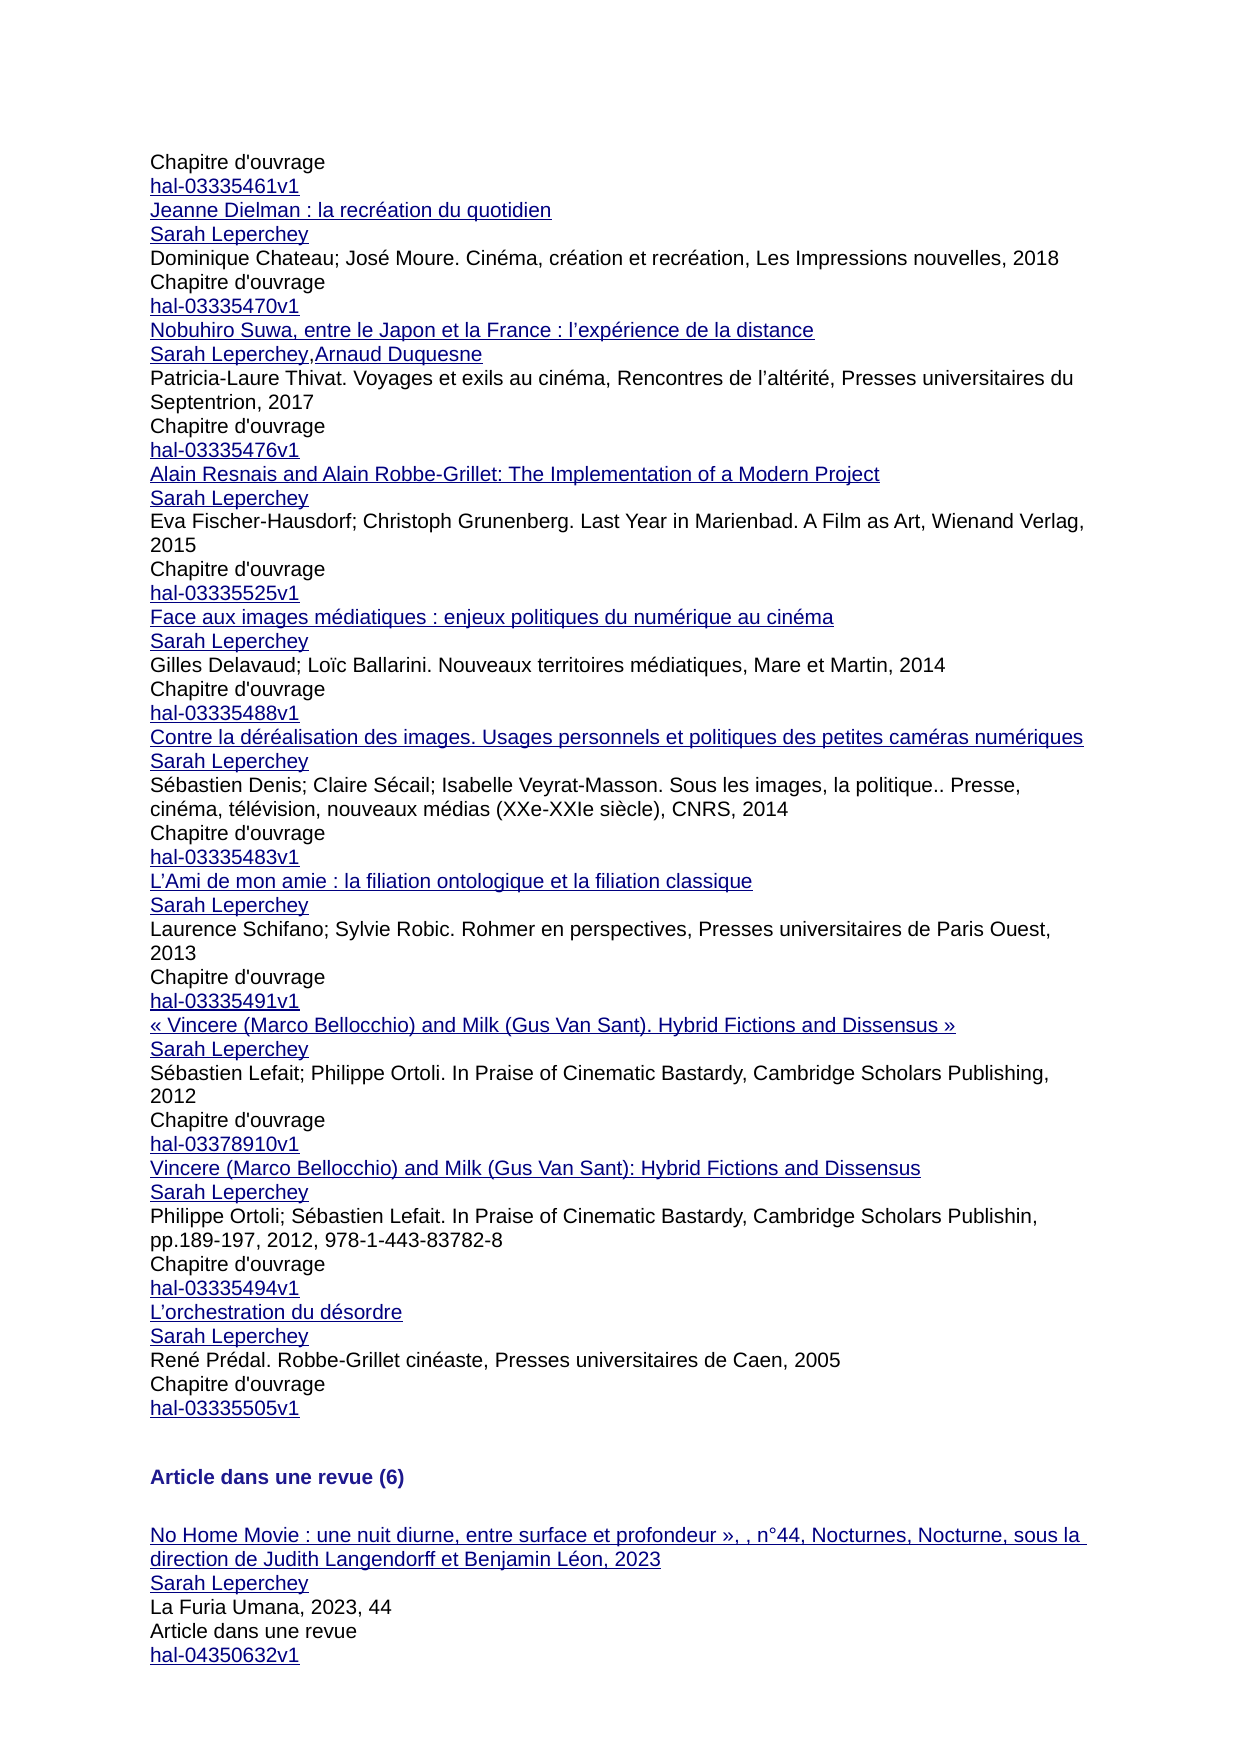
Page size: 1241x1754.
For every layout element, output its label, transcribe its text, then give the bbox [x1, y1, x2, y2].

table_cell L’orchestration du désordre Sarah Leperchey René Prédal. Robbe-Grillet cinéaste, Presses universitaires de Caen, 2005 Chapitre d'ouvrage hal-03335505v1 [150, 1300, 1090, 1420]
table_header No Home Movie : une nuit diurne, entre surface et profondeur », , n°44, Nocturnes, Nocturne, sous la direction de Judith Langendorff et Benjamin Léon, 2023 Sarah Leperchey La Furia Umana, 2023, 44 Article dans une revue hal-04350632v1 [150, 1523, 1090, 1667]
table_cell Alain Resnais and Alain Robbe-Grillet: The Implementation of a Modern Project Sarah Leperchey Eva Fischer-Hausdorf; Christoph Grunenberg. Last Year in Marienbad. A Film as Art, Wienand Verlag, 2015 Chapitre d'ouvrage hal-03335525v1 [150, 461, 1090, 605]
table_cell Contre la déréalisation des images. Usages personnels et politiques des petites caméras numériques Sarah Leperchey Sébastien Denis; Claire Sécail; Isabelle Veyrat-Masson. Sous les images, la politique.. Presse, cinéma, télévision, nouveaux médias (XXe-XXIe siècle), CNRS, 2014 Chapitre d'ouvrage hal-03335483v1 [150, 725, 1090, 869]
table_cell Vincere (Marco Bellocchio) and Milk (Gus Van Sant): Hybrid Fictions and Dissensus Sarah Leperchey Philippe Ortoli; Sébastien Lefait. In Praise of Cinematic Bastardy, Cambridge Scholars Publishin, pp.189-197, 2012, 978-1-443-83782-8 Chapitre d'ouvrage hal-03335494v1 [150, 1156, 1090, 1300]
subtitle Article dans une revue (6) [150, 1464, 1090, 1488]
table_cell Chapitre d'ouvrage hal-03335461v1 [150, 150, 1090, 198]
table_cell Jeanne Dielman : la recréation du quotidien Sarah Leperchey Dominique Chateau; José Moure. Cinéma, création et recréation, Les Impressions nouvelles, 2018 Chapitre d'ouvrage hal-03335470v1 [150, 198, 1090, 318]
table_cell Face aux images médiatiques : enjeux politiques du numérique au cinéma Sarah Leperchey Gilles Delavaud; Loïc Ballarini. Nouveaux territoires médiatiques, Mare et Martin, 2014 Chapitre d'ouvrage hal-03335488v1 [150, 605, 1090, 725]
table_cell « Vincere (Marco Bellocchio) and Milk (Gus Van Sant). Hybrid Fictions and Dissensus » Sarah Leperchey Sébastien Lefait; Philippe Ortoli. In Praise of Cinematic Bastardy, Cambridge Scholars Publishing, 2012 Chapitre d'ouvrage hal-03378910v1 [150, 1013, 1090, 1156]
table_cell Nobuhiro Suwa, entre le Japon et la France : l’expérience de la distance Sarah Leperchey,Arnaud Duquesne Patricia-Laure Thivat. Voyages et exils au cinéma, Rencontres de l’altérité, Presses universitaires du Septentrion, 2017 Chapitre d'ouvrage hal-03335476v1 [150, 318, 1090, 461]
table_cell L’Ami de mon amie : la filiation ontologique et la filiation classique Sarah Leperchey Laurence Schifano; Sylvie Robic. Rohmer en perspectives, Presses universitaires de Paris Ouest, 2013 Chapitre d'ouvrage hal-03335491v1 [150, 869, 1090, 1012]
